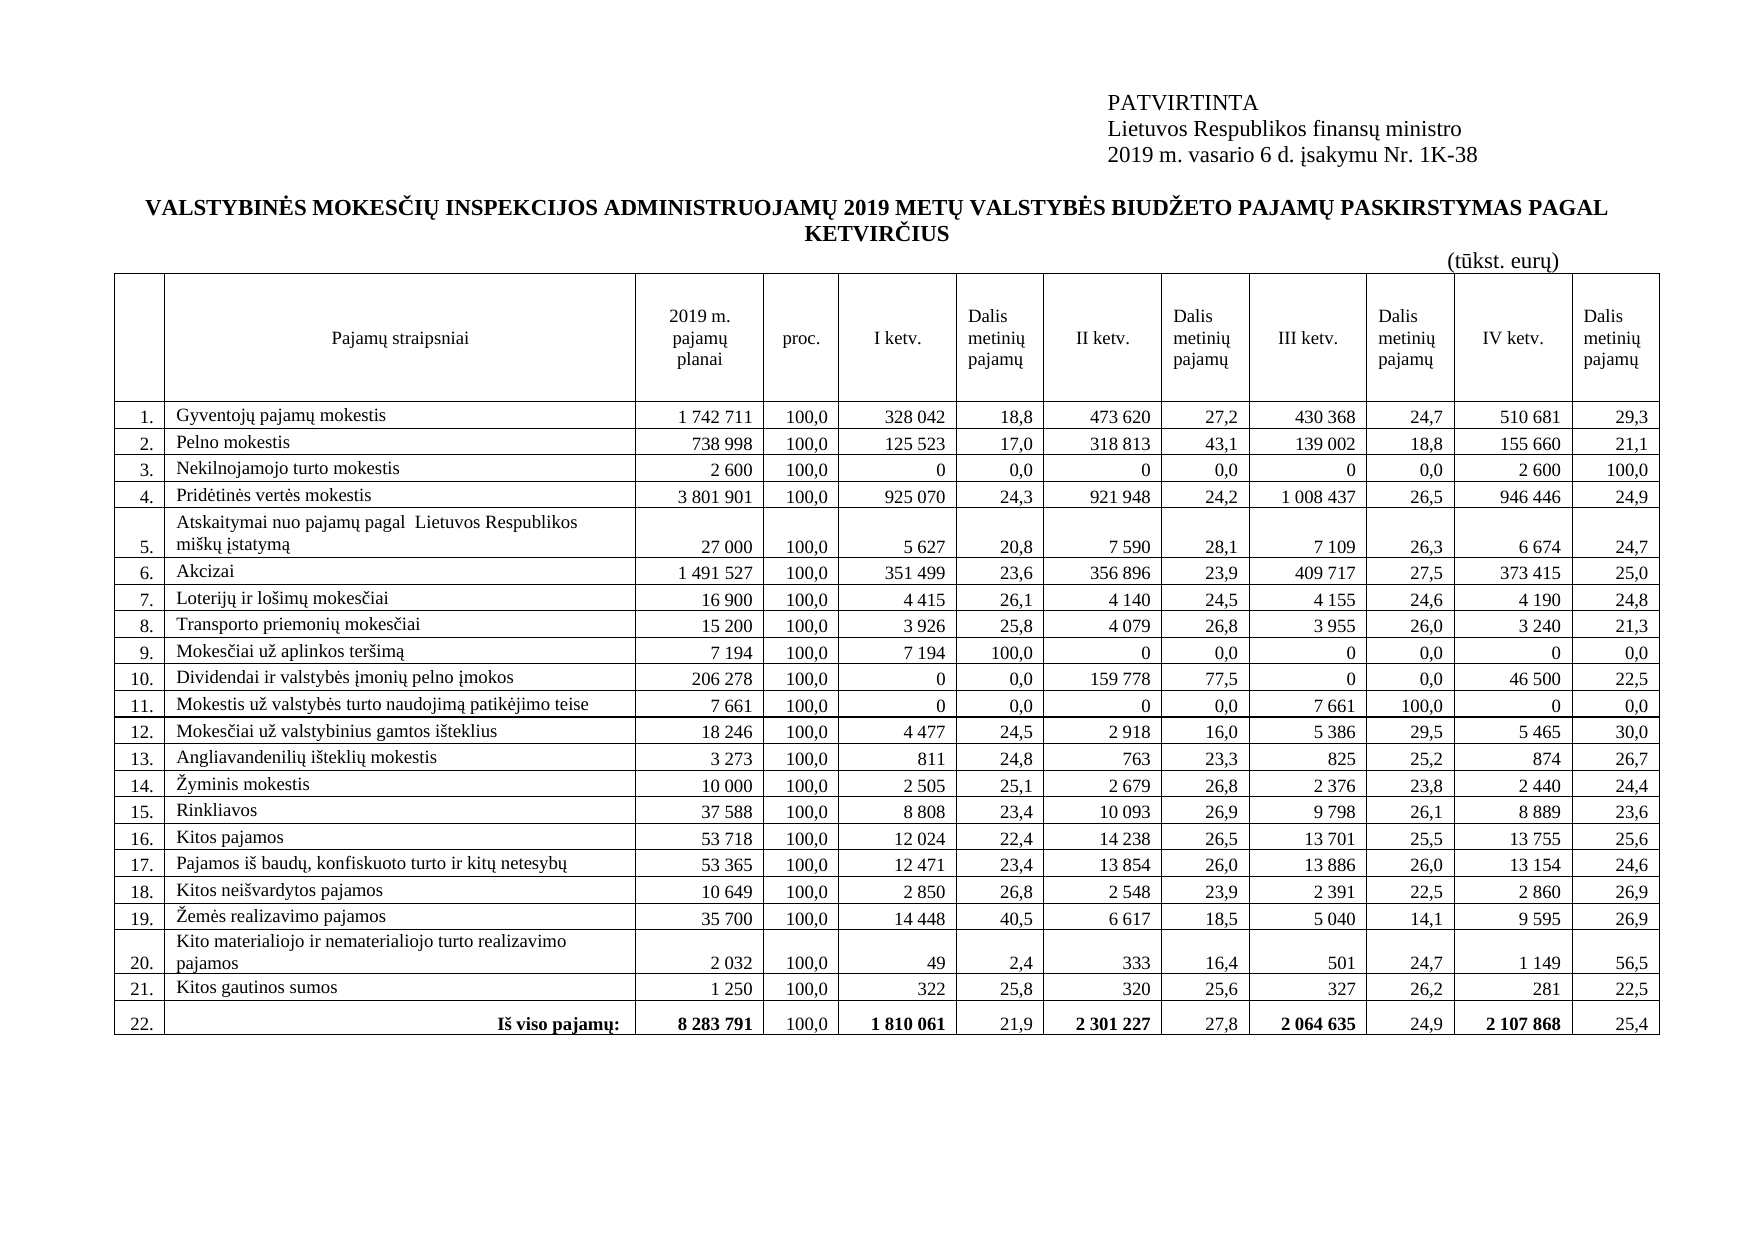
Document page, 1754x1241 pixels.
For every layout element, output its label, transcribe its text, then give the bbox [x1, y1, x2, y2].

table_cell 56,5 [1573, 930, 1659, 973]
table_cell 21,9 [957, 1001, 1043, 1034]
table_cell 2 505 [839, 771, 956, 796]
table_cell 16. [115, 824, 164, 849]
table_cell 2. [115, 429, 164, 454]
table_cell 0 [1044, 691, 1161, 716]
table_cell 25,6 [1162, 974, 1249, 1000]
table_cell 24,8 [1573, 585, 1659, 610]
table_header proc. [764, 274, 838, 401]
table_cell 1 250 [636, 974, 763, 1000]
table_cell 1 149 [1455, 930, 1572, 973]
table_cell 333 [1044, 930, 1161, 973]
table_cell 0 [839, 455, 956, 481]
table_cell 30,0 [1573, 718, 1659, 743]
table_cell 510 681 [1455, 402, 1572, 427]
table_cell 24,9 [1573, 482, 1659, 507]
table_cell 28,1 [1162, 508, 1249, 557]
table_cell 100,0 [764, 482, 838, 507]
table_cell 4 415 [839, 585, 956, 610]
table_cell 3 955 [1250, 611, 1366, 637]
table_cell 23,9 [1162, 558, 1249, 584]
table_cell 26,2 [1367, 974, 1454, 1000]
table_header I ketv. [839, 274, 956, 401]
table_cell 26,9 [1162, 797, 1249, 823]
table_header [115, 274, 164, 401]
table_cell 27 000 [636, 508, 763, 557]
table_cell 26,8 [1162, 611, 1249, 637]
table_cell Rinkliavos [165, 797, 635, 823]
table_cell 3. [115, 455, 164, 481]
table_cell 3 273 [636, 744, 763, 769]
table_header II ketv. [1044, 274, 1161, 401]
table_cell 24,4 [1573, 771, 1659, 796]
table_cell 10. [115, 664, 164, 690]
table_header Dalis metinių pajamų [957, 274, 1043, 401]
table_cell 8 283 791 [636, 1001, 763, 1034]
table_cell 100,0 [764, 771, 838, 796]
table_cell 43,1 [1162, 429, 1249, 454]
table_cell 100,0 [764, 455, 838, 481]
table_cell Nekilnojamojo turto mokestis [165, 455, 635, 481]
table_cell 25,1 [957, 771, 1043, 796]
table_cell 874 [1455, 744, 1572, 769]
table_cell 27,2 [1162, 402, 1249, 427]
table_cell 25,0 [1573, 558, 1659, 584]
table_cell 25,8 [957, 611, 1043, 637]
table_cell 20. [115, 930, 164, 973]
table_cell 100,0 [764, 558, 838, 584]
table_cell 2 679 [1044, 771, 1161, 796]
table_cell 24,8 [957, 744, 1043, 769]
table_cell 925 070 [839, 482, 956, 507]
table_cell 100,0 [764, 824, 838, 849]
table_cell 0,0 [1573, 691, 1659, 716]
table_cell 14,1 [1367, 904, 1454, 929]
table_cell Kitos pajamos [165, 824, 635, 849]
table_cell 10 000 [636, 771, 763, 796]
table_cell 9 798 [1250, 797, 1366, 823]
table_cell 2 918 [1044, 718, 1161, 743]
table_cell 159 778 [1044, 664, 1161, 690]
table_cell Kito materialiojo ir nematerialiojo turto realizavimo pajamos [165, 930, 635, 973]
table_cell 26,8 [1162, 771, 1249, 796]
table_cell 29,3 [1573, 402, 1659, 427]
table_cell 23,3 [1162, 744, 1249, 769]
table_cell 5 386 [1250, 718, 1366, 743]
table_cell 100,0 [764, 508, 838, 557]
table_cell 825 [1250, 744, 1366, 769]
table_cell 26,3 [1367, 508, 1454, 557]
table_cell 7 661 [636, 691, 763, 716]
table_cell 18. [115, 877, 164, 902]
table_cell 77,5 [1162, 664, 1249, 690]
table_cell 2 440 [1455, 771, 1572, 796]
table_cell 6 674 [1455, 508, 1572, 557]
table_cell 0,0 [1367, 664, 1454, 690]
table_cell 4. [115, 482, 164, 507]
table_cell 100,0 [764, 1001, 838, 1034]
table_cell 22. [115, 1001, 164, 1034]
table_cell 0 [1044, 455, 1161, 481]
table_cell 10 093 [1044, 797, 1161, 823]
table_cell 35 700 [636, 904, 763, 929]
table_cell Pridėtinės vertės mokestis [165, 482, 635, 507]
table_cell 26,5 [1162, 824, 1249, 849]
table_cell 24,9 [1367, 1001, 1454, 1034]
table_cell 37 588 [636, 797, 763, 823]
table_cell 155 660 [1455, 429, 1572, 454]
table_cell 4 477 [839, 718, 956, 743]
table_cell 100,0 [764, 904, 838, 929]
table_cell 0 [1250, 455, 1366, 481]
table_cell 16,4 [1162, 930, 1249, 973]
table_cell 7 590 [1044, 508, 1161, 557]
table_cell 21,1 [1573, 429, 1659, 454]
table_cell 139 002 [1250, 429, 1366, 454]
table_cell 8. [115, 611, 164, 637]
table_cell Mokestis už valstybės turto naudojimą patikėjimo teise [165, 691, 635, 716]
table_cell 18,8 [957, 402, 1043, 427]
table_cell 738 998 [636, 429, 763, 454]
table_cell 25,8 [957, 974, 1043, 1000]
table_cell 409 717 [1250, 558, 1366, 584]
table_cell 2 860 [1455, 877, 1572, 902]
table_cell 125 523 [839, 429, 956, 454]
table_cell 23,6 [1573, 797, 1659, 823]
table_cell 29,5 [1367, 718, 1454, 743]
table_cell 0,0 [957, 455, 1043, 481]
table_cell 16,0 [1162, 718, 1249, 743]
table_cell 24,7 [1573, 508, 1659, 557]
table_cell 22,5 [1573, 974, 1659, 1000]
table_cell Iš viso pajamų: [165, 1001, 635, 1034]
table_cell 281 [1455, 974, 1572, 1000]
table_cell 24,5 [957, 718, 1043, 743]
table_cell 6. [115, 558, 164, 584]
table_cell 5. [115, 508, 164, 557]
table_header 2019 m. pajamų planai [636, 274, 763, 401]
table_cell 23,4 [957, 797, 1043, 823]
table_cell 23,8 [1367, 771, 1454, 796]
table_cell 100,0 [764, 850, 838, 876]
table_cell Gyventojų pajamų mokestis [165, 402, 635, 427]
table_cell 2 548 [1044, 877, 1161, 902]
table_cell 25,2 [1367, 744, 1454, 769]
table_cell 100,0 [764, 930, 838, 973]
text (tūkst. eurų) [103, 247, 1651, 273]
table_cell Pelno mokestis [165, 429, 635, 454]
table_cell 4 079 [1044, 611, 1161, 637]
table_cell 24,6 [1367, 585, 1454, 610]
table_cell 2,4 [957, 930, 1043, 973]
table_cell 100,0 [764, 402, 838, 427]
table_cell 0,0 [1573, 638, 1659, 663]
table_cell 13 701 [1250, 824, 1366, 849]
table_cell 0 [1044, 638, 1161, 663]
table_cell Angliavandenilių išteklių mokestis [165, 744, 635, 769]
table_header IV ketv. [1455, 274, 1572, 401]
table_cell 27,8 [1162, 1001, 1249, 1034]
table_cell 26,0 [1162, 850, 1249, 876]
table_cell 100,0 [764, 664, 838, 690]
table_cell 7 661 [1250, 691, 1366, 716]
table_cell 46 500 [1455, 664, 1572, 690]
table_cell 2 064 635 [1250, 1001, 1366, 1034]
table_cell 26,5 [1367, 482, 1454, 507]
table_cell 11. [115, 691, 164, 716]
text 2019 m. vasario 6 d. įsakymu Nr. 1K-38 [103, 141, 1651, 168]
table_cell 4 155 [1250, 585, 1366, 610]
table_cell 0,0 [1162, 455, 1249, 481]
table_cell 763 [1044, 744, 1161, 769]
table_cell 0,0 [1162, 691, 1249, 716]
table_cell 473 620 [1044, 402, 1161, 427]
table_cell Transporto priemonių mokesčiai [165, 611, 635, 637]
table_cell 23,9 [1162, 877, 1249, 902]
table_cell Mokesčiai už aplinkos teršimą [165, 638, 635, 663]
table_cell 100,0 [764, 744, 838, 769]
table_cell 23,6 [957, 558, 1043, 584]
table_cell 322 [839, 974, 956, 1000]
table_cell 24,5 [1162, 585, 1249, 610]
table_cell 501 [1250, 930, 1366, 973]
table_cell 16 900 [636, 585, 763, 610]
table_cell 1 008 437 [1250, 482, 1366, 507]
table_cell 430 368 [1250, 402, 1366, 427]
table_cell 1 810 061 [839, 1001, 956, 1034]
table_cell 318 813 [1044, 429, 1161, 454]
table_cell 2 301 227 [1044, 1001, 1161, 1034]
table_cell 18,8 [1367, 429, 1454, 454]
table_cell Mokesčiai už valstybinius gamtos išteklius [165, 718, 635, 743]
table_cell 100,0 [764, 691, 838, 716]
table_cell 100,0 [764, 877, 838, 902]
table_cell 53 365 [636, 850, 763, 876]
table_cell 24,3 [957, 482, 1043, 507]
table_cell 13 886 [1250, 850, 1366, 876]
table_cell 2 376 [1250, 771, 1366, 796]
table_cell 100,0 [1367, 691, 1454, 716]
table_cell Loterijų ir lošimų mokesčiai [165, 585, 635, 610]
table_cell 8 889 [1455, 797, 1572, 823]
table_cell 26,7 [1573, 744, 1659, 769]
table_cell 17. [115, 850, 164, 876]
table_cell 0 [839, 691, 956, 716]
table_cell 100,0 [957, 638, 1043, 663]
table_cell 7 194 [636, 638, 763, 663]
table_cell 53 718 [636, 824, 763, 849]
table_cell 100,0 [1573, 455, 1659, 481]
table_cell 320 [1044, 974, 1161, 1000]
table_cell 18 246 [636, 718, 763, 743]
table_header Pajamų straipsniai [165, 274, 635, 401]
table_cell 12. [115, 718, 164, 743]
table_cell 2 032 [636, 930, 763, 973]
table_cell 100,0 [764, 429, 838, 454]
table_cell 7 109 [1250, 508, 1366, 557]
table_cell 100,0 [764, 638, 838, 663]
table_cell Pajamos iš baudų, konfiskuoto turto ir kitų netesybų [165, 850, 635, 876]
table_cell 18,5 [1162, 904, 1249, 929]
table_cell 17,0 [957, 429, 1043, 454]
text VALSTYBINĖS MOKESČIŲ INSPEKCIJOS ADMINISTRUOJAMŲ 2019 METŲ VALSTYBĖS BIUDŽETO PAJAMŲ PASKIRSTYMAS PAGAL KETVIRČIUS [103, 194, 1651, 247]
table_cell 14. [115, 771, 164, 796]
table_cell 356 896 [1044, 558, 1161, 584]
table_cell 3 240 [1455, 611, 1572, 637]
table_cell 19. [115, 904, 164, 929]
table_cell 0 [1250, 638, 1366, 663]
table_cell 8 808 [839, 797, 956, 823]
table_cell 206 278 [636, 664, 763, 690]
table_cell 15 200 [636, 611, 763, 637]
table_cell 0 [1250, 664, 1366, 690]
table_cell 24,2 [1162, 482, 1249, 507]
table_cell 14 238 [1044, 824, 1161, 849]
table_cell 24,7 [1367, 930, 1454, 973]
table_cell 2 107 868 [1455, 1001, 1572, 1034]
table_cell 0 [1455, 638, 1572, 663]
table_cell 24,7 [1367, 402, 1454, 427]
table_cell Atskaitymai nuo pajamų pagal Lietuvos Respublikos miškų įstatymą [165, 508, 635, 557]
table_cell 100,0 [764, 718, 838, 743]
table_cell 12 471 [839, 850, 956, 876]
table_cell 7 194 [839, 638, 956, 663]
table_cell 2 850 [839, 877, 956, 902]
table_cell 2 391 [1250, 877, 1366, 902]
table_cell Akcizai [165, 558, 635, 584]
table_cell 5 040 [1250, 904, 1366, 929]
table_cell 10 649 [636, 877, 763, 902]
table_cell 0,0 [1367, 638, 1454, 663]
text PATVIRTINTA [103, 88, 1651, 115]
table_header Dalis metinių pajamų [1573, 274, 1659, 401]
table_header Dalis metinių pajamų [1162, 274, 1249, 401]
table_cell 1 491 527 [636, 558, 763, 584]
table_cell 40,5 [957, 904, 1043, 929]
table_cell 1. [115, 402, 164, 427]
table_cell 22,5 [1367, 877, 1454, 902]
table_cell Dividendai ir valstybės įmonių pelno įmokos [165, 664, 635, 690]
table_cell 5 465 [1455, 718, 1572, 743]
table_cell 26,9 [1573, 877, 1659, 902]
table_cell 22,5 [1573, 664, 1659, 690]
table_cell 20,8 [957, 508, 1043, 557]
table_cell 3 926 [839, 611, 956, 637]
table_header Dalis metinių pajamų [1367, 274, 1454, 401]
table_cell 25,4 [1573, 1001, 1659, 1034]
table_cell 0,0 [957, 691, 1043, 716]
table_cell 24,6 [1573, 850, 1659, 876]
table_cell 811 [839, 744, 956, 769]
table_cell 25,6 [1573, 824, 1659, 849]
table_cell 328 042 [839, 402, 956, 427]
table_cell 100,0 [764, 585, 838, 610]
table_cell Kitos neišvardytos pajamos [165, 877, 635, 902]
table_cell 21. [115, 974, 164, 1000]
table_cell 14 448 [839, 904, 956, 929]
table_cell 5 627 [839, 508, 956, 557]
table_cell 0,0 [1367, 455, 1454, 481]
table_cell 0 [1455, 691, 1572, 716]
table_cell 3 801 901 [636, 482, 763, 507]
table_cell 26,0 [1367, 850, 1454, 876]
table_cell 25,5 [1367, 824, 1454, 849]
table_header III ketv. [1250, 274, 1366, 401]
table_cell 0,0 [957, 664, 1043, 690]
table_cell 100,0 [764, 974, 838, 1000]
table_cell 26,8 [957, 877, 1043, 902]
table_cell 21,3 [1573, 611, 1659, 637]
text Lietuvos Respublikos finansų ministro [103, 115, 1651, 141]
table_cell 23,4 [957, 850, 1043, 876]
table_cell 13. [115, 744, 164, 769]
table_cell 2 600 [636, 455, 763, 481]
table_cell 9. [115, 638, 164, 663]
table_cell 26,9 [1573, 904, 1659, 929]
table_cell 4 140 [1044, 585, 1161, 610]
table_cell Kitos gautinos sumos [165, 974, 635, 1000]
table_cell 100,0 [764, 797, 838, 823]
table_cell 7. [115, 585, 164, 610]
table_cell 12 024 [839, 824, 956, 849]
table_cell 946 446 [1455, 482, 1572, 507]
table_cell 27,5 [1367, 558, 1454, 584]
table_cell 6 617 [1044, 904, 1161, 929]
table_cell 9 595 [1455, 904, 1572, 929]
table_cell 327 [1250, 974, 1366, 1000]
table_cell 26,0 [1367, 611, 1454, 637]
table_cell 13 755 [1455, 824, 1572, 849]
table_cell 22,4 [957, 824, 1043, 849]
table_cell Žyminis mokestis [165, 771, 635, 796]
table_cell 4 190 [1455, 585, 1572, 610]
table_cell 351 499 [839, 558, 956, 584]
table_cell Žemės realizavimo pajamos [165, 904, 635, 929]
table_cell 100,0 [764, 611, 838, 637]
table_cell 15. [115, 797, 164, 823]
table_cell 26,1 [1367, 797, 1454, 823]
table_cell 921 948 [1044, 482, 1161, 507]
table_cell 0,0 [1162, 638, 1249, 663]
table_cell 49 [839, 930, 956, 973]
table_cell 2 600 [1455, 455, 1572, 481]
table_cell 1 742 711 [636, 402, 763, 427]
table_cell 0 [839, 664, 956, 690]
table_cell 13 154 [1455, 850, 1572, 876]
table_cell 373 415 [1455, 558, 1572, 584]
table_cell 26,1 [957, 585, 1043, 610]
table_cell 13 854 [1044, 850, 1161, 876]
